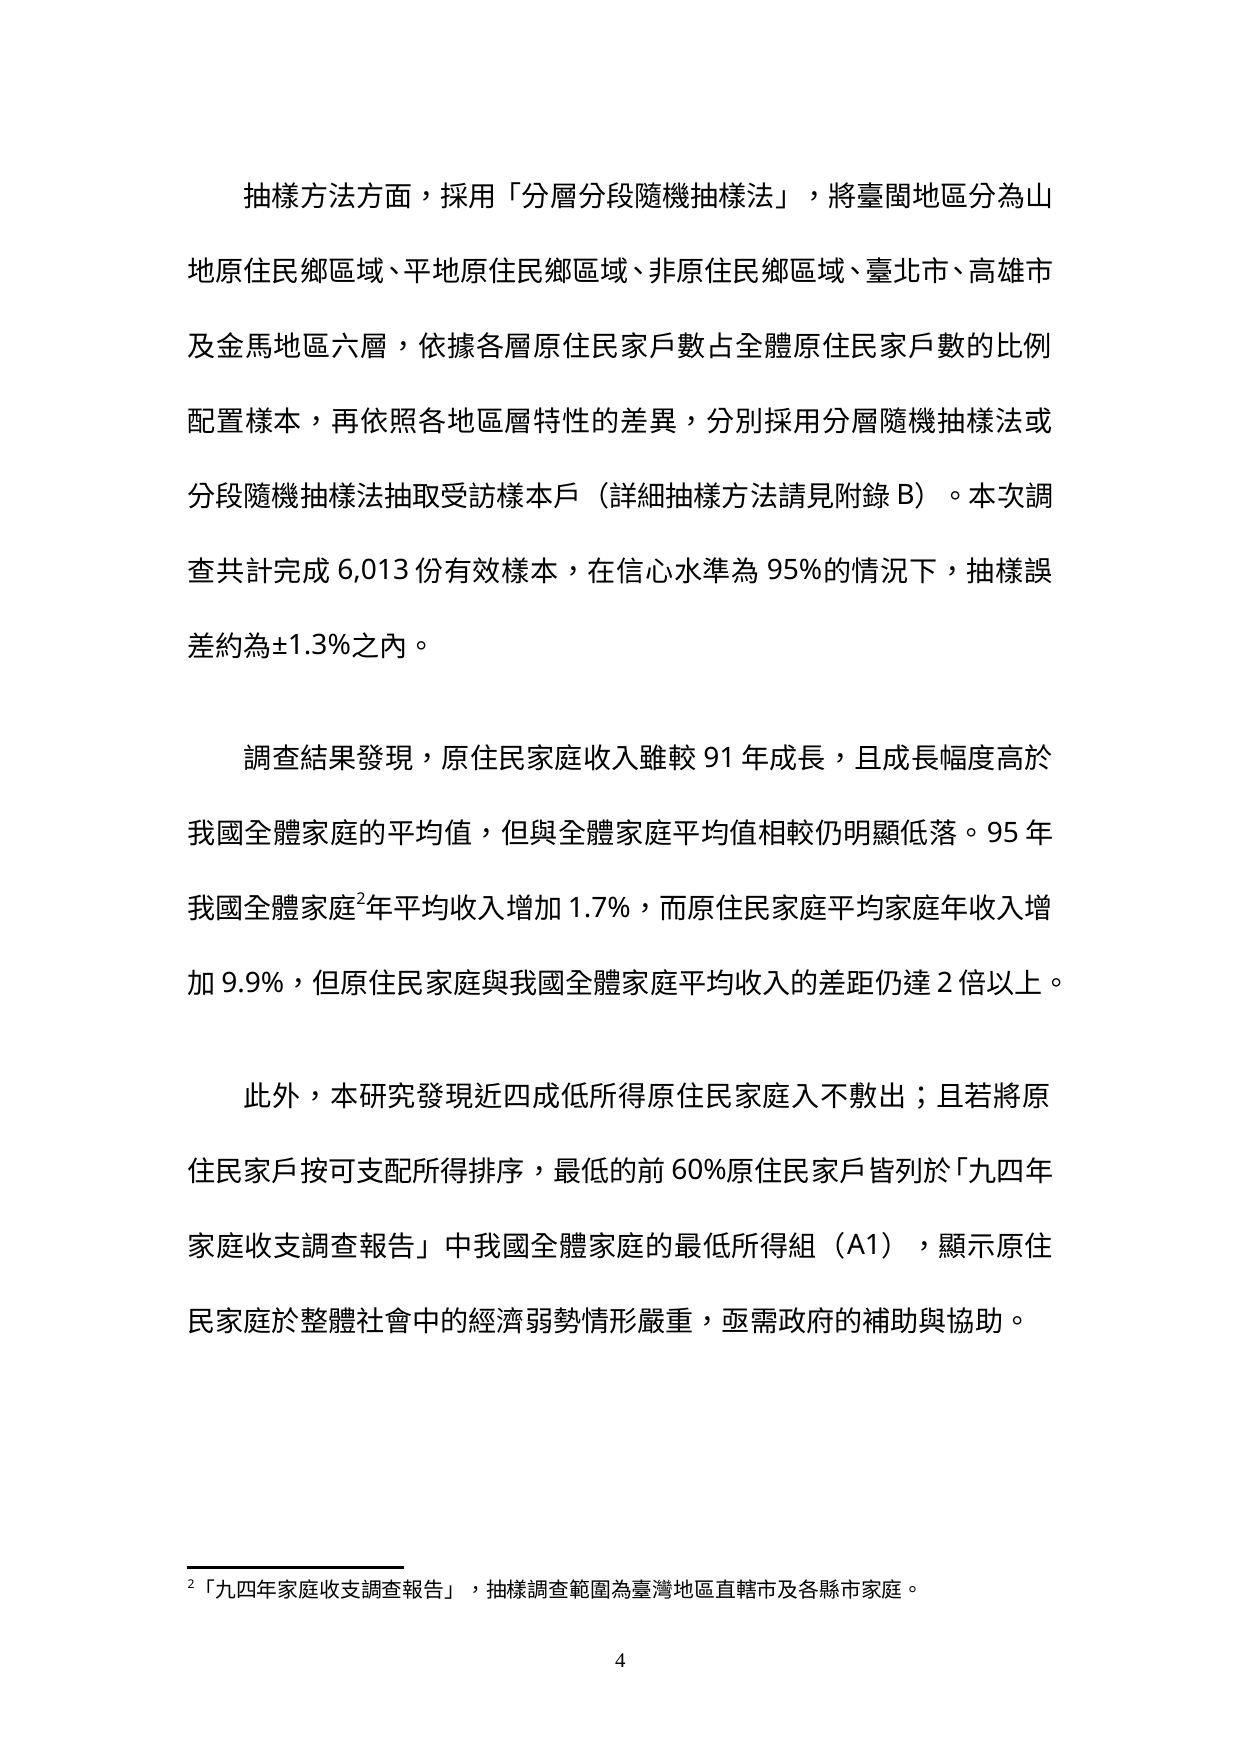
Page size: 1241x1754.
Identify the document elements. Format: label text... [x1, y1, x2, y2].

text 抽樣方法方面，採用「分層分段隨機抽樣法」，將臺閩地區分為山地原住民鄉區域、平地原住民鄉區域、非原住民鄉區域、臺北市、高雄市及金馬地區六層，依據各層原住民家戶數占全體原住民家戶數的比例配置樣本，再依照各地區層特性的差異，分別採用分層隨機抽樣法或分段隨機抽樣法抽取受訪樣本戶（詳細抽樣方法請見附錄B）。本次調查共計完成6,013份有效樣本，在信心水準為95%的情況下，抽樣誤差約為±1.3%之內。 [187, 150, 1053, 675]
text 此外，本研究發現近四成低所得原住民家庭入不敷出；且若將原住民家戶按可支配所得排序，最低的前60%原住民家戶皆列於「九四年家庭收支調查報告」中我國全體家庭的最低所得組（A1），顯示原住民家庭於整體社會中的經濟弱勢情形嚴重，亟需政府的補助與協助。 [187, 1050, 1053, 1350]
text 「九四年家庭收支調查報告」，抽樣調查範圍為臺灣地區直轄市及各縣市家庭。 [187, 1573, 1053, 1604]
text 調查結果發現，原住民家庭收入雖較91年成長，且成長幅度高於我國全體家庭的平均值，但與全體家庭平均值相較仍明顯低落。95年我國全體家庭年平均收入增加1.7%，而原住民家庭平均家庭年收入增加9.9%，但原住民家庭與我國全體家庭平均收入的差距仍達2倍以上。 [187, 712, 1053, 1012]
